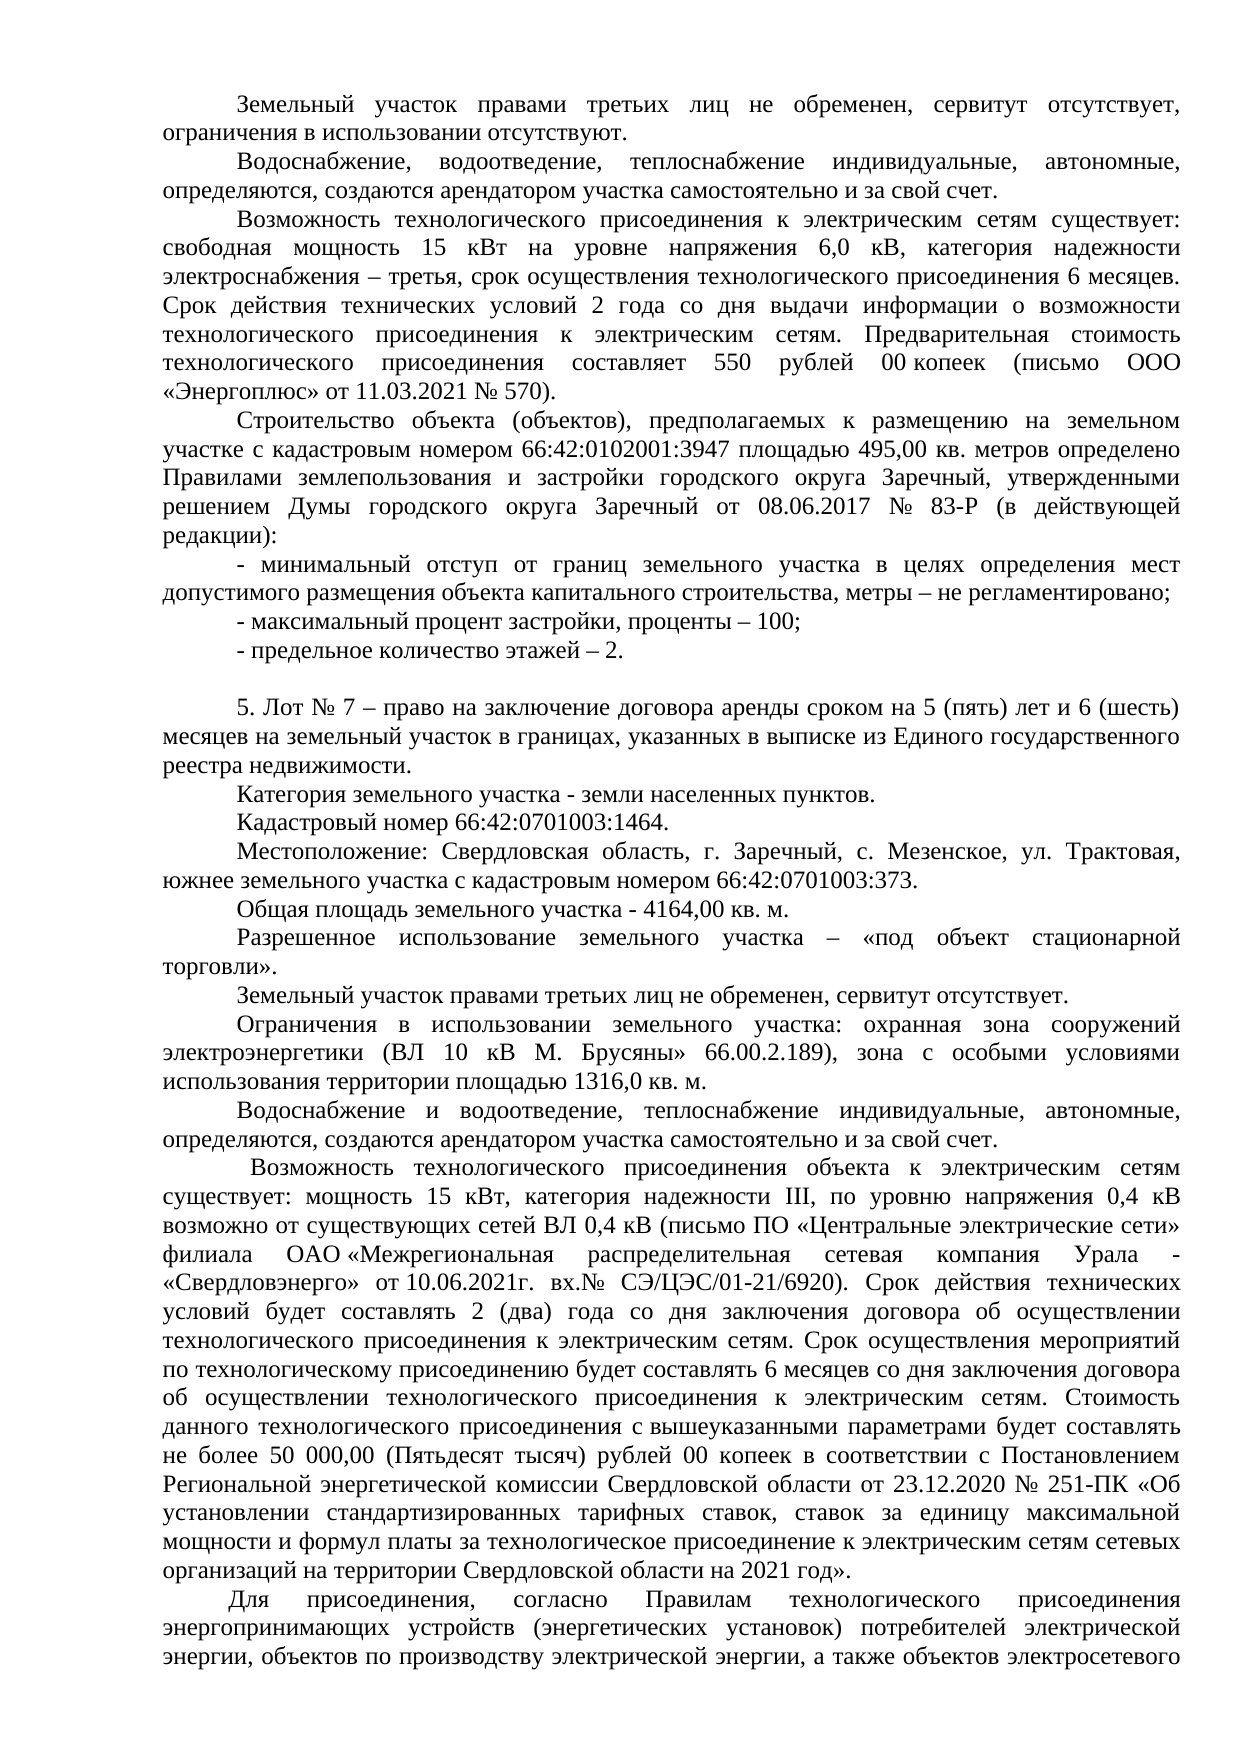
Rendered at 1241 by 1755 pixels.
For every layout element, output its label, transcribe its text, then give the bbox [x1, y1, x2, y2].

text Строительство объекта (объектов), предполагаемых к размещению на земельном участке с кадастровым номером 66:42:0102001:3947 площадью 495,00 кв. метров определено Правилами землепользования и застройки городского округа Заречный, утвержденными решением Думы городского округа Заречный от 08.06.2017 № 83-Р (в действующей редакции): [162, 405, 1181, 549]
text - максимальный процент застройки, проценты – 100; [162, 606, 1181, 635]
text - предельное количество этажей – 2. [162, 635, 1181, 664]
text Земельный участок правами третьих лиц не обременен, сервитут отсутствует. [162, 980, 1181, 1009]
text Земельный участок правами третьих лиц не обременен, сервитут отсутствует, ограничения в использовании отсутствуют. [162, 89, 1181, 146]
text Возможность технологического присоединения к электрическим сетям существует: свободная мощность 15 кВт на уровне напряжения 6,0 кВ, категория надежности электроснабжения – третья, срок осуществления технологического присоединения 6 месяцев. Срок действия технических условий 2 года со дня выдачи информации о возможности технологического присоединения к электрическим сетям. Предварительная стоимость технологического присоединения составляет 550 рублей 00 копеек (письмо ООО «Энергоплюс» от 11.03.2021 № 570). [162, 204, 1181, 405]
text Водоснабжение, водоотведение, теплоснабжение индивидуальные, автономные, определяются, создаются арендатором участка самостоятельно и за свой счет. [162, 146, 1181, 204]
text Кадастровый номер 66:42:0701003:1464. [162, 807, 1181, 836]
text Для присоединения, согласно Правилам технологического присоединения энергопринимающих устройств (энергетических установок) потребителей электрической энергии, объектов по производству электрической энергии, а также объектов электросетевого [162, 1584, 1181, 1670]
text Водоснабжение и водоотведение, теплоснабжение индивидуальные, автономные, определяются, создаются арендатором участка самостоятельно и за свой счет. [162, 1095, 1181, 1152]
text - минимальный отступ от границ земельного участка в целях определения мест допустимого размещения объекта капитального строительства, метры – не регламентировано; [162, 549, 1181, 606]
text Ограничения в использовании земельного участка: охранная зона сооружений электроэнергетики (ВЛ 10 кВ М. Брусяны» 66.00.2.189), зона с особыми условиями использования территории площадью 1316,0 кв. м. [162, 1009, 1181, 1095]
text Разрешенное использование земельного участка – «под объект стационарной торговли». [162, 922, 1181, 980]
text Категория земельного участка - земли населенных пунктов. [162, 779, 1181, 807]
text 5. Лот № 7 – право на заключение договора аренды сроком на 5 (пять) лет и 6 (шесть) месяцев на земельный участок в границах, указанных в выписке из Единого государственного реестра недвижимости. [162, 692, 1181, 779]
text Возможность технологического присоединения объекта к электрическим сетям существует: мощность 15 кВт, категория надежности III, по уровню напряжения 0,4 кВ возможно от существующих сетей ВЛ 0,4 кВ (письмо ПО «Центральные электрические сети» филиала ОАО «Межрегиональная распределительная сетевая компания Урала - «Свердловэнерго» от 10.06.2021г. вх.№ СЭ/ЦЭС/01-21/6920). Срок действия технических условий будет составлять 2 (два) года со дня заключения договора об осуществлении технологического присоединения к электрическим сетям. Срок осуществления мероприятий по технологическому присоединению будет составлять 6 месяцев со дня заключения договора об осуществлении технологического присоединения к электрическим сетям. Стоимость данного технологического присоединения с вышеуказанными параметрами будет составлять не более 50 000,00 (Пятьдесят тысяч) рублей 00 копеек в соответствии с Постановлением Региональной энергетической комиссии Свердловской области от 23.12.2020 № 251-ПК «Об установлении стандартизированных тарифных ставок, ставок за единицу максимальной мощности и формул платы за технологическое присоединение к электрическим сетям сетевых организаций на территории Свердловской области на 2021 год». [162, 1152, 1181, 1584]
text Общая площадь земельного участка - 4164,00 кв. м. [162, 894, 1181, 922]
text Местоположение: Свердловская область, г. Заречный, с. Мезенское, ул. Трактовая, южнее земельного участка с кадастровым номером 66:42:0701003:373. [162, 836, 1181, 894]
